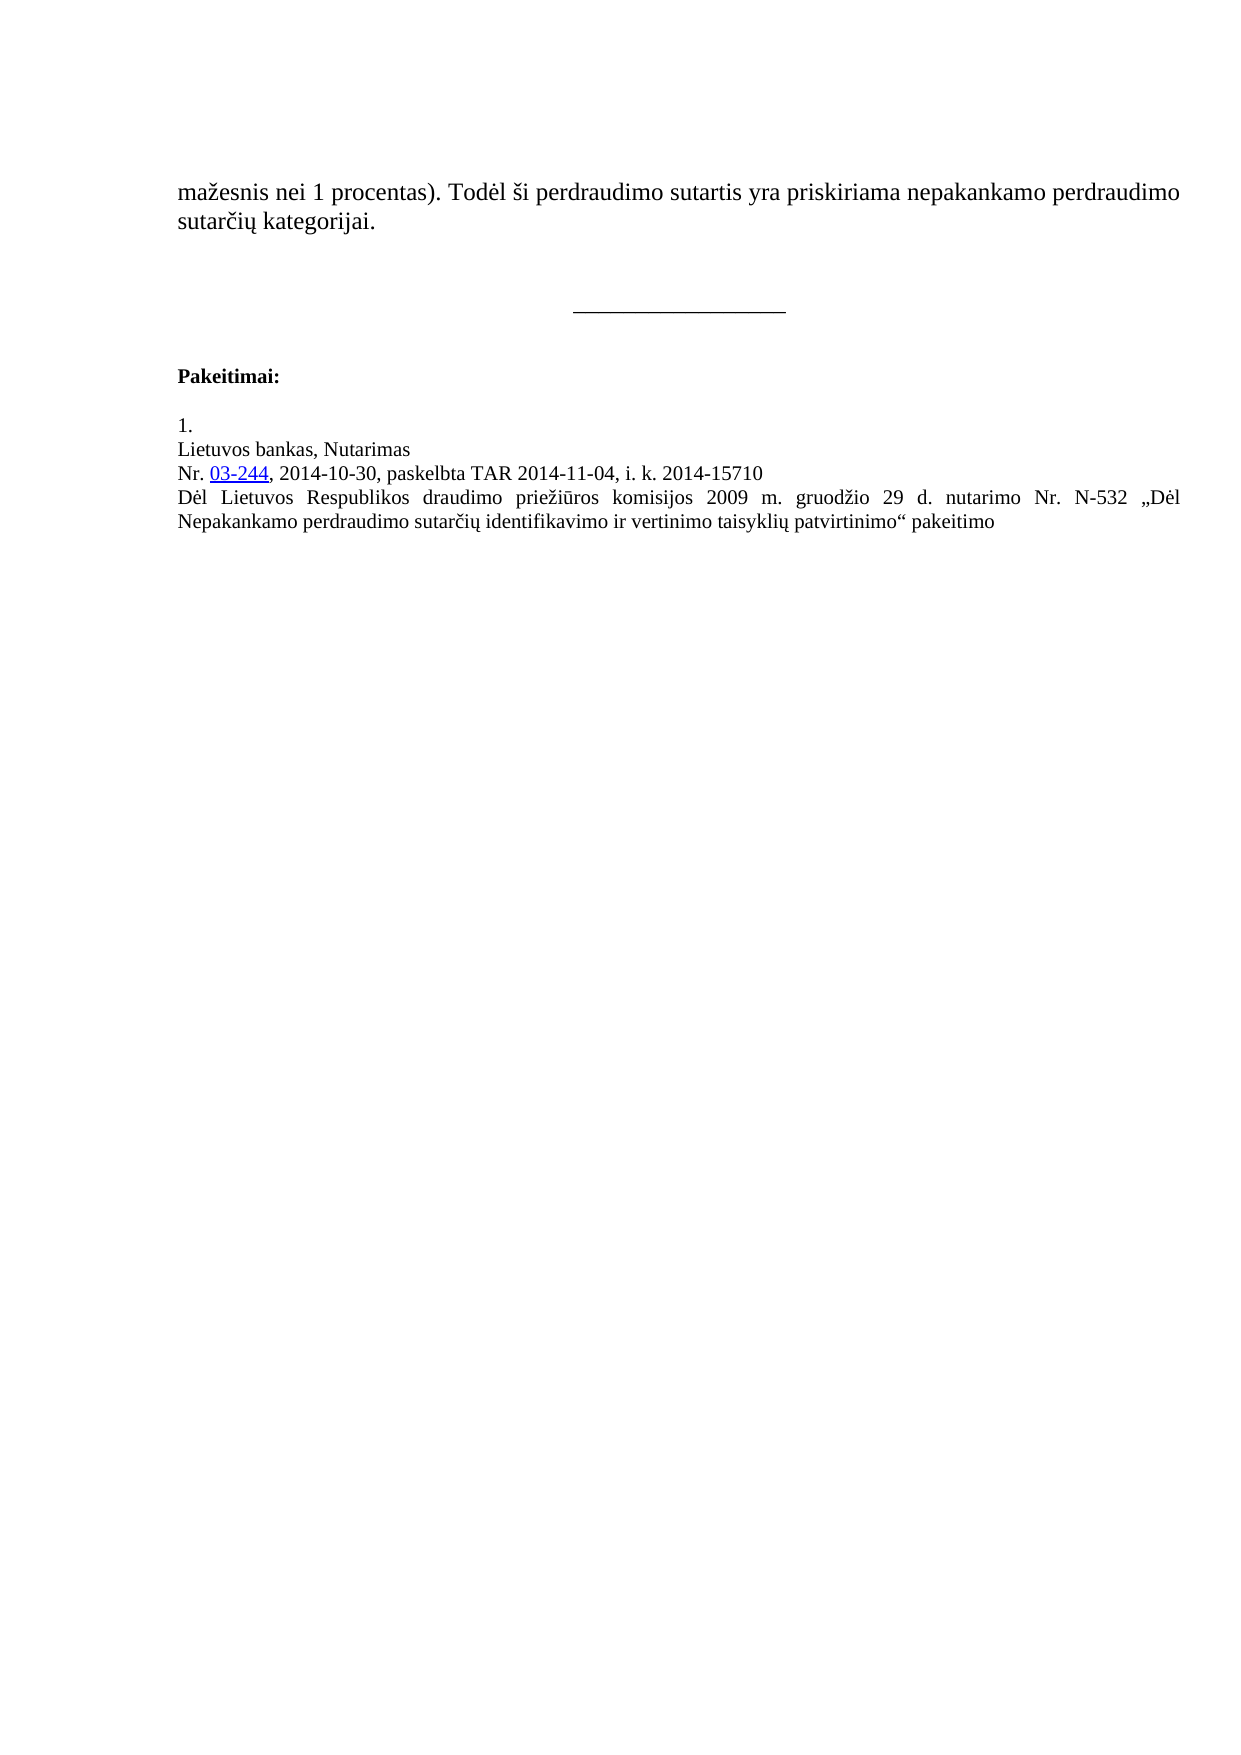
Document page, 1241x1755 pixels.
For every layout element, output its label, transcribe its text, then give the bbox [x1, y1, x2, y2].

text Nr. 03-244, 2014-10-30, paskelbta TAR 2014-11-04, i. k. 2014-15710 [177, 461, 1181, 485]
text 1. [177, 412, 1181, 437]
text Pakeitimai: [177, 364, 1181, 388]
text Lietuvos bankas, Nutarimas [177, 437, 1181, 461]
text mažesnis nei 1 procentas). Todėl ši perdraudimo sutartis yra priskiriama nepakankamo perdraudimo sutarčių kategorijai. [177, 177, 1181, 235]
text _________________ [177, 287, 1181, 316]
text Dėl Lietuvos Respublikos draudimo priežiūros komisijos 2009 m. gruodžio 29 d. nutarimo Nr. N-532 „Dėl Nepakankamo perdraudimo sutarčių identifikavimo ir vertinimo taisyklių patvirtinimo“ pakeitimo [177, 485, 1181, 533]
